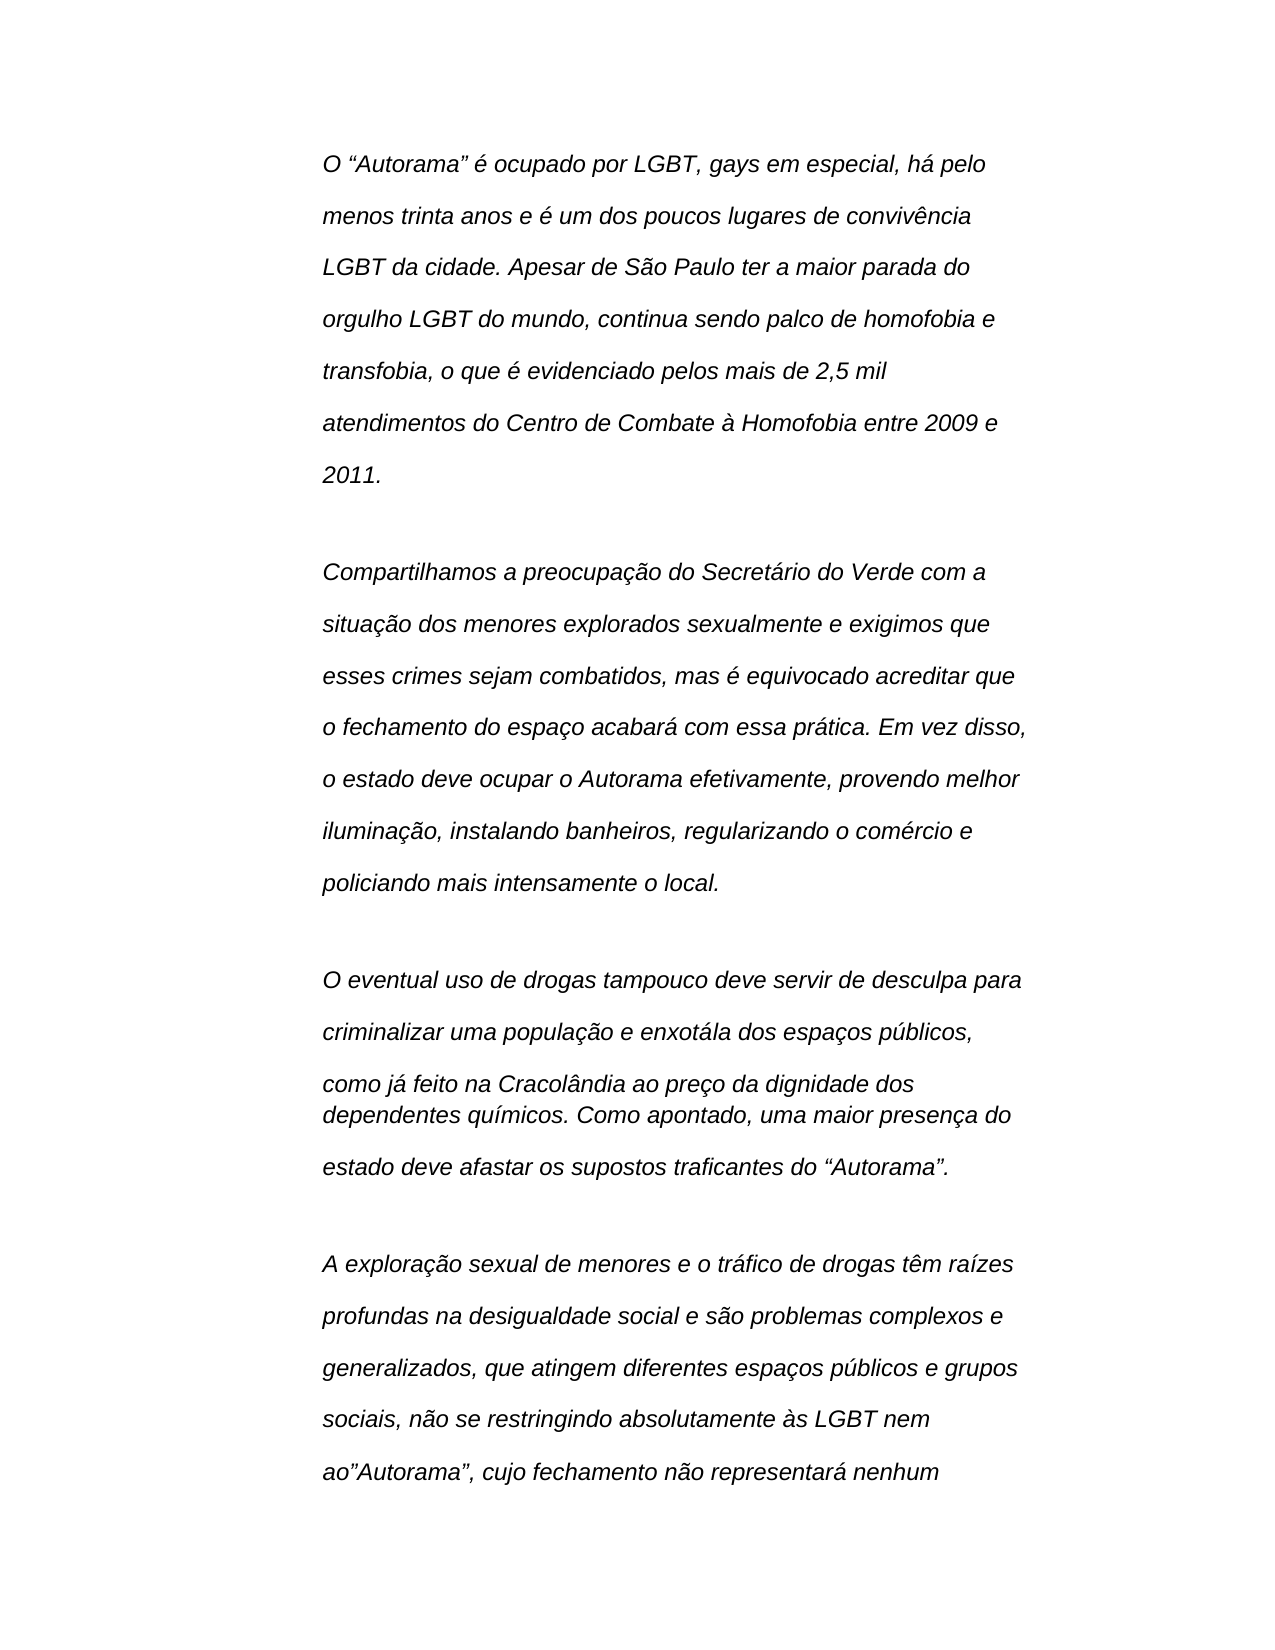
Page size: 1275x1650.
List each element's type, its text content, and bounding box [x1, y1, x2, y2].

text generalizados, que atingem diferentes espaços públicos e grupos [322, 1354, 1092, 1381]
text Compartilhamos a preocupação do Secretário do Verde com a [322, 558, 1089, 586]
text transfobia, o que é evidenciado pelos mais de 2,5 mil [322, 357, 1089, 385]
text o fechamento do espaço acabará com essa prática. Em vez disso, [322, 713, 1093, 741]
text orgulho LGBT do mundo, continua sendo palco de homofobia e [322, 305, 1089, 333]
text atendimentos do Centro de Combate à Homofobia entre 2009 e [322, 409, 1091, 437]
text LGBT da cidade. Apesar de São Paulo ter a maior parada do [322, 253, 1091, 281]
text ao”Autorama”, cujo fechamento não representará nenhum [322, 1457, 1098, 1485]
text menos trinta anos e é um dos poucos lugares de convivência [322, 202, 1090, 229]
text O “Autorama” é ocupado por LGBT, gays em especial, há pelo [322, 150, 1094, 178]
text O eventual uso de drogas tampouco deve servir de desculpa para [322, 966, 1093, 993]
text criminalizar uma população e enxotá­la dos espaços públicos, [322, 1017, 1089, 1045]
text dependentes químicos. Como apontado, uma maior presença do [322, 1101, 1090, 1129]
text 2011. [322, 461, 421, 488]
text o estado deve ocupar o Autorama efetivamente, provendo melhor [322, 765, 1093, 793]
text esses crimes sejam combatidos, mas é equivocado acreditar que [322, 662, 1089, 689]
text sociais, não se restringindo absolutamente às LGBT nem [322, 1405, 1092, 1433]
text como já feito na Cracolândia ao preço da dignidade dos [322, 1069, 1089, 1097]
text policiando mais intensamente o local. [322, 869, 772, 896]
text iluminação, instalando banheiros, regularizando o comércio e [322, 817, 1089, 845]
text profundas na desigualdade social e são problemas complexos e [322, 1302, 1087, 1329]
text estado deve afastar os supostos traficantes do “Autorama”. [322, 1153, 1012, 1181]
text A exploração sexual de menores e o tráfico de drogas têm raízes [322, 1250, 1094, 1278]
text situação dos menores explorados sexualmente e exigimos que [322, 609, 1088, 637]
